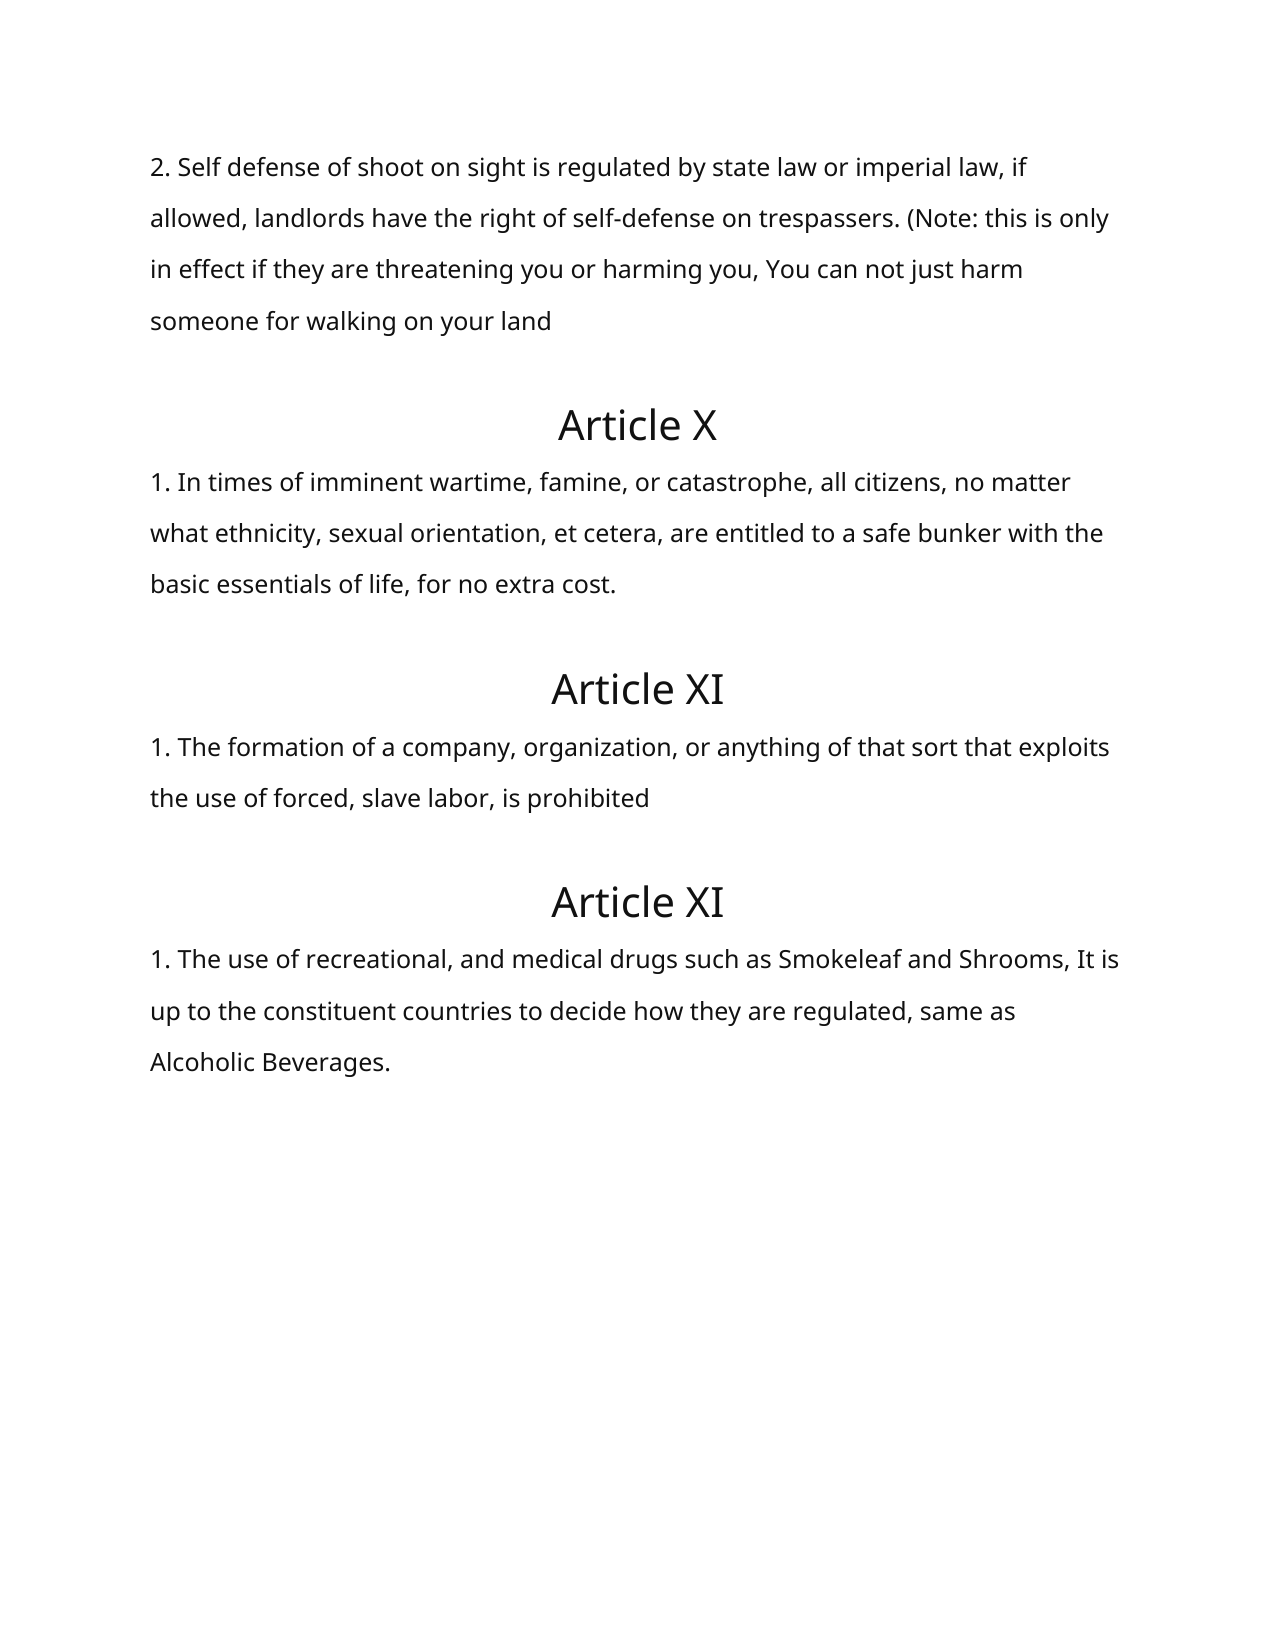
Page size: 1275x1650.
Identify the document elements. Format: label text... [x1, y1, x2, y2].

subtitle Article X [150, 396, 1125, 453]
text 1. The formation of a company, organization, or anything of that sort that exploits the use of forced, slave labor, is prohibited [150, 729, 1125, 814]
text 1. In times of imminent wartime, famine, or catastrophe, all citizens, no matter what ethnicity, sexual orientation, et cetera, are entitled to a safe bunker with the basic essentials of life, for no extra cost. [150, 465, 1125, 601]
text 2. Self defense of shoot on sight is regulated by state law or imperial law, if allowed, landlords have the right of self-defense on trespassers. (Note: this is only in effect if they are threatening you or harming you, You can not just harm someone for walking on your land [150, 150, 1125, 337]
subtitle Article XI [150, 873, 1125, 930]
text 1. The use of recreational, and medical drugs such as Smokeleaf and Shrooms, It is up to the constituent countries to decide how they are regulated, same as Alcoholic Beverages. [150, 942, 1125, 1078]
subtitle Article XI [150, 660, 1125, 717]
